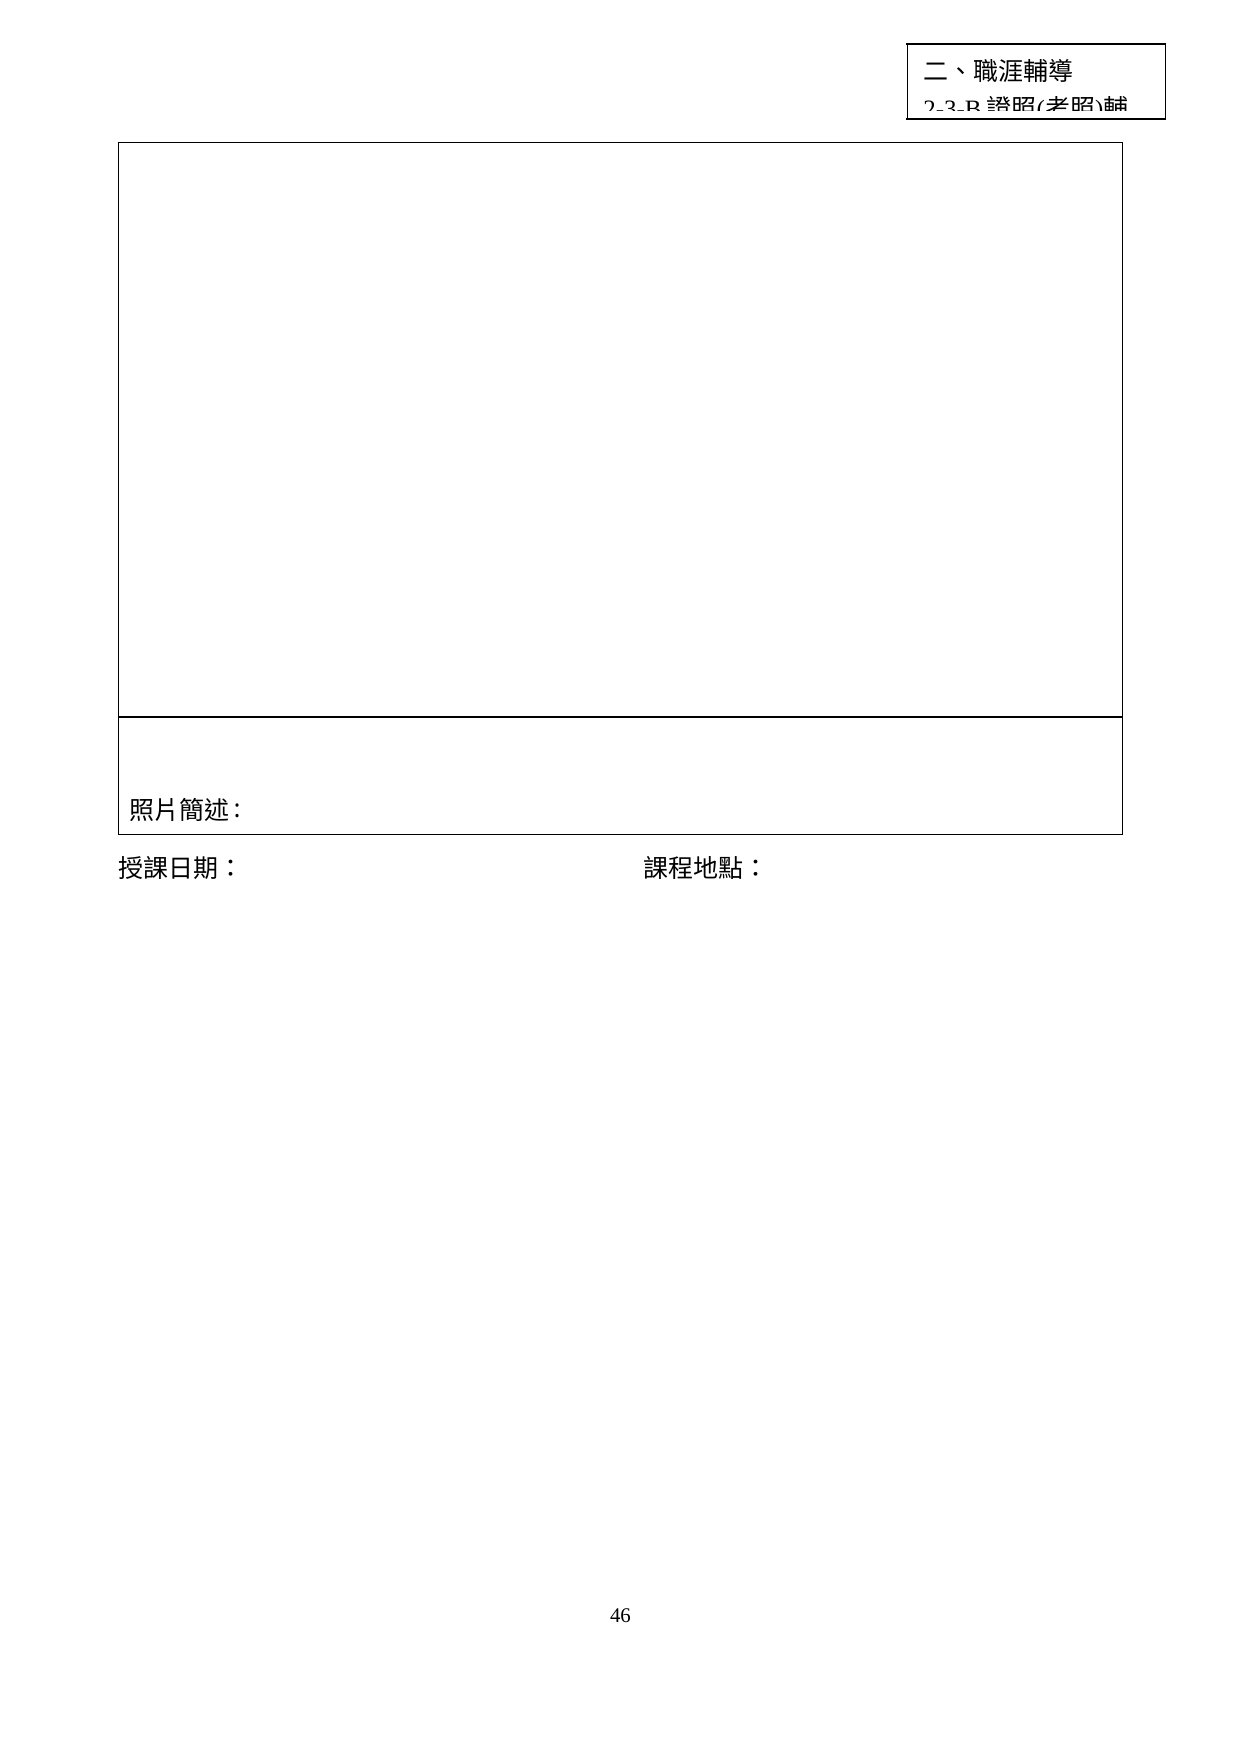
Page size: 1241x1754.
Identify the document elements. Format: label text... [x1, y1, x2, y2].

table_cell [119, 143, 1122, 716]
text 授課日期： 課程地點： [118, 835, 1122, 887]
table_cell 照片簡述: [119, 718, 1122, 834]
